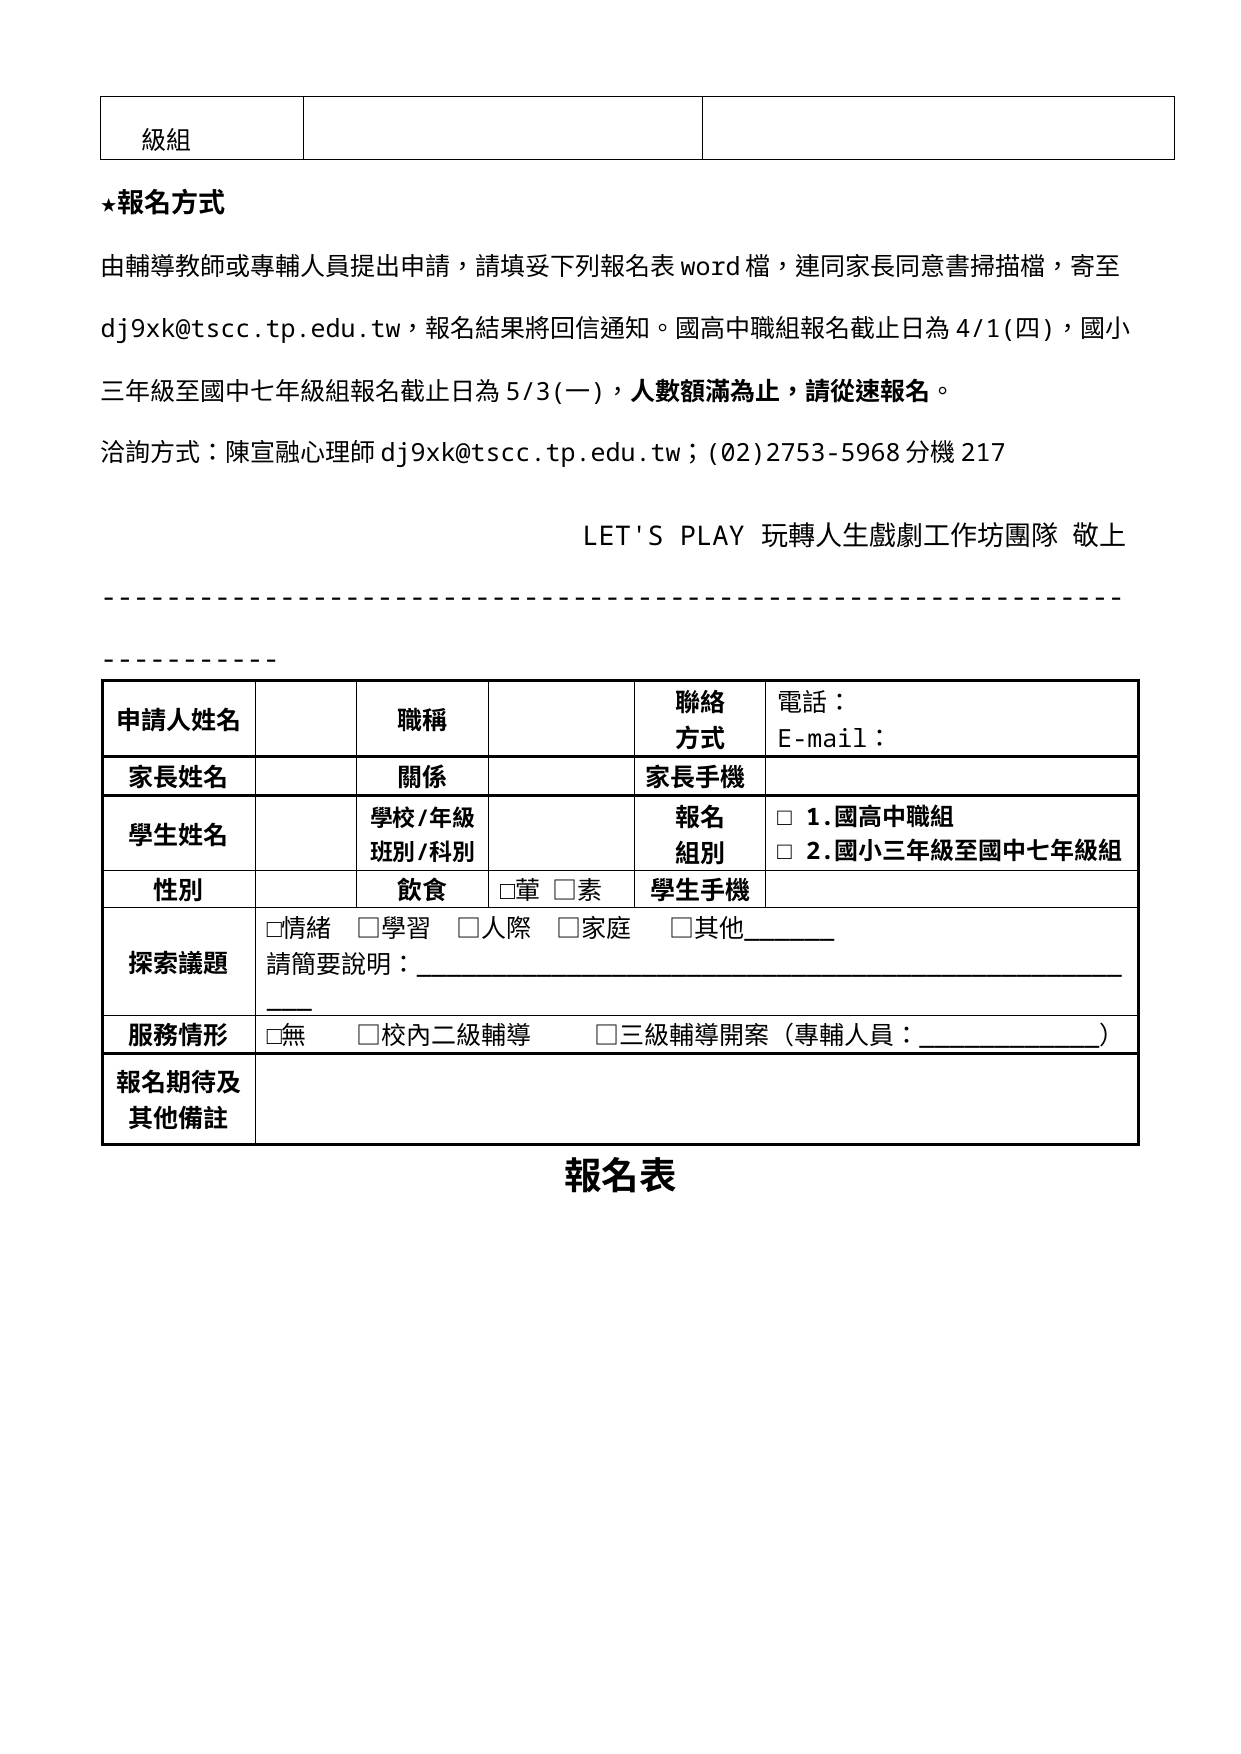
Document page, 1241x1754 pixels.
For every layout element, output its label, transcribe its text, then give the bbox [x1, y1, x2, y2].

text ★報名方式 [100, 160, 1140, 223]
table_cell [489, 758, 634, 794]
table_cell 報名期待及其他備註 [104, 1055, 255, 1142]
table_cell □無 □校內二級輔導 □三級輔導開案（專輔人員：____________） [256, 1016, 1137, 1052]
table_cell [256, 797, 356, 870]
table_cell □情緒 □學習 □人際 □家庭 □其他______ 請簡要說明：__________________________________________________ [256, 908, 1137, 1014]
table_cell 探索議題 [104, 908, 255, 1014]
table_cell [766, 758, 1137, 794]
table_cell [489, 797, 634, 870]
table_cell 家長姓名 [104, 758, 255, 794]
table_cell 服務情形 [104, 1016, 255, 1052]
text -------------------------------------------------------------------------- [100, 554, 1140, 679]
table_cell 報名 組別 [635, 797, 765, 870]
table_header [256, 682, 356, 755]
table_cell 學校/年級班別/科別 [357, 797, 488, 870]
table_header 申請人姓名 [104, 682, 255, 755]
table_header 聯絡 方式 [635, 682, 765, 755]
table_cell [256, 758, 356, 794]
table_cell [766, 871, 1137, 907]
table_cell [304, 97, 702, 159]
text LET'S PLAY 玩轉人生戲劇工作坊團隊 敬上 [100, 492, 1140, 554]
table_cell [703, 97, 1174, 159]
table_header [489, 682, 634, 755]
text 報名表 [100, 1146, 1140, 1200]
table_header 職稱 [357, 682, 488, 755]
table_cell 關係 [357, 758, 488, 794]
table_cell 飲食 [357, 871, 488, 907]
table_header 電話： E-mail： [766, 682, 1137, 755]
table_cell [256, 871, 356, 907]
table_cell 學生姓名 [104, 797, 255, 870]
table_cell 家長手機 [635, 758, 765, 794]
table_cell [256, 1055, 1137, 1142]
text 由輔導教師或專輔人員提出申請，請填妥下列報名表word檔，連同家長同意書掃描檔，寄至dj9xk@tscc.tp.edu.tw，報名結果將回信通知。國高中職組報名截止日為4/1(四)，國小三年級至國中七年級組報名截止日為5/3(一)，人數額滿為止，請從速報名。 [100, 223, 1140, 410]
table_cell 學生手機 [635, 871, 765, 907]
table_cell □ 1.國高中職組 □ 2.國小三年級至國中七年級組 [766, 797, 1137, 870]
table_cell 性別 [104, 871, 255, 907]
table_cell 國小三年級至國中七年級組 [101, 97, 303, 159]
table_cell □葷 □素 [489, 871, 634, 907]
text 洽詢方式：陳宣融心理師dj9xk@tscc.tp.edu.tw；(02)2753-5968分機217 [100, 410, 1140, 473]
